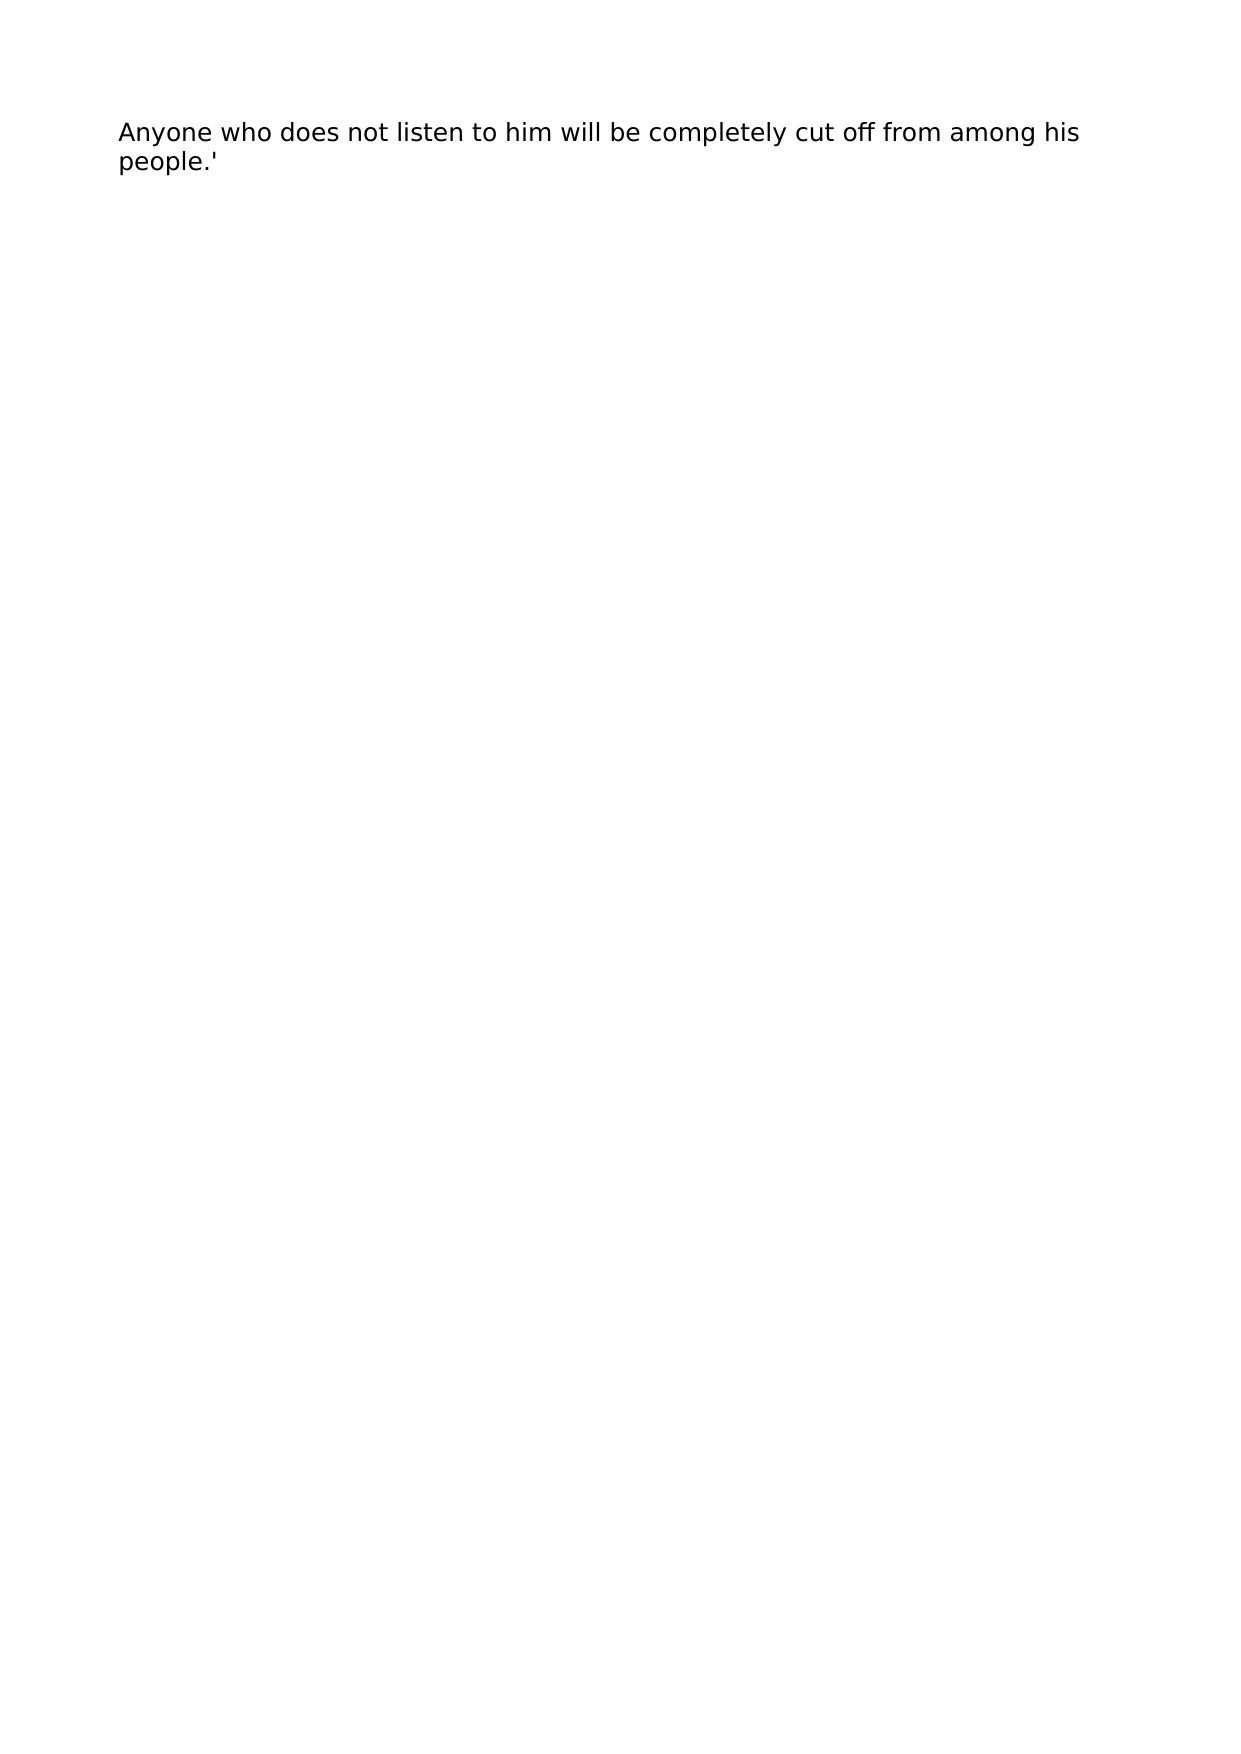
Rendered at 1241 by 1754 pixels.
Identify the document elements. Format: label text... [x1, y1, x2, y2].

text Anyone who does not listen to him will be completely cut off from among his people.' [118, 118, 1122, 176]
